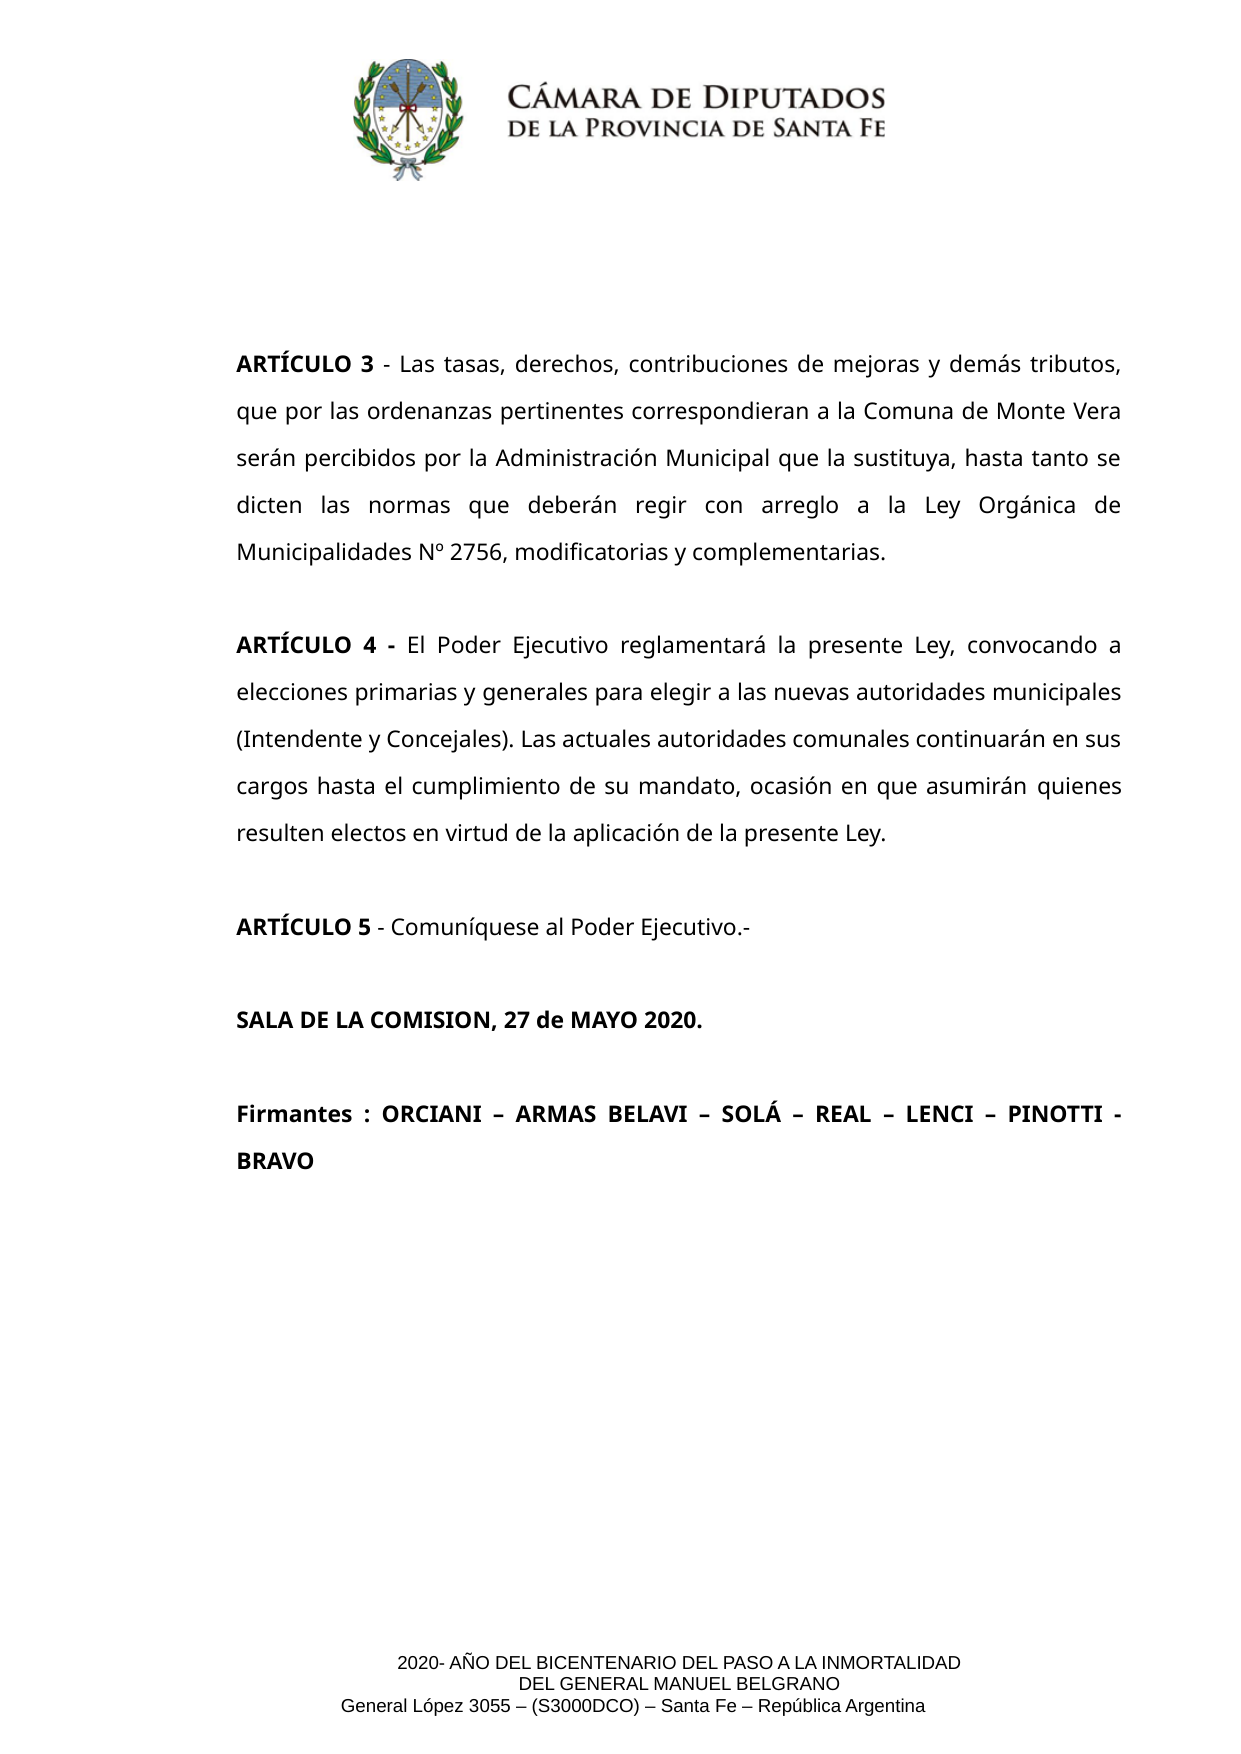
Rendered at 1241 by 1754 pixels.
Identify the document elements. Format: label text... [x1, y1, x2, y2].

text SALA DE LA COMISION, 27 de MAYO 2020. [236, 1004, 1122, 1036]
text ARTÍCULO 5 - Comuníquese al Poder Ejecutivo.- [236, 911, 1122, 942]
text ARTÍCULO 3 - Las tasas, derechos, contribuciones de mejoras y demás tributos, que por las ordenanzas pertinentes correspondieran a la Comuna de Monte Vera serán percibidos por la Administración Municipal que la sustituya, hasta tanto se dicten las normas que deberán regir con arreglo a la Ley Orgánica de Municipalidades Nº 2756, modificatorias y complementarias. [236, 348, 1122, 567]
text ARTÍCULO 4 - El Poder Ejecutivo reglamentará la presente Ley, convocando a elecciones primarias y generales para elegir a las nuevas autoridades municipales (Intendente y Concejales). Las actuales autoridades comunales continuarán en sus cargos hasta el cumplimiento de su mandato, ocasión en que asumirán quienes resulten electos en virtud de la aplicación de la presente Ley. [236, 629, 1122, 848]
text Firmantes : ORCIANI – ARMAS BELAVI – SOLÁ – REAL – LENCI – PINOTTI - BRAVO [236, 1098, 1122, 1176]
